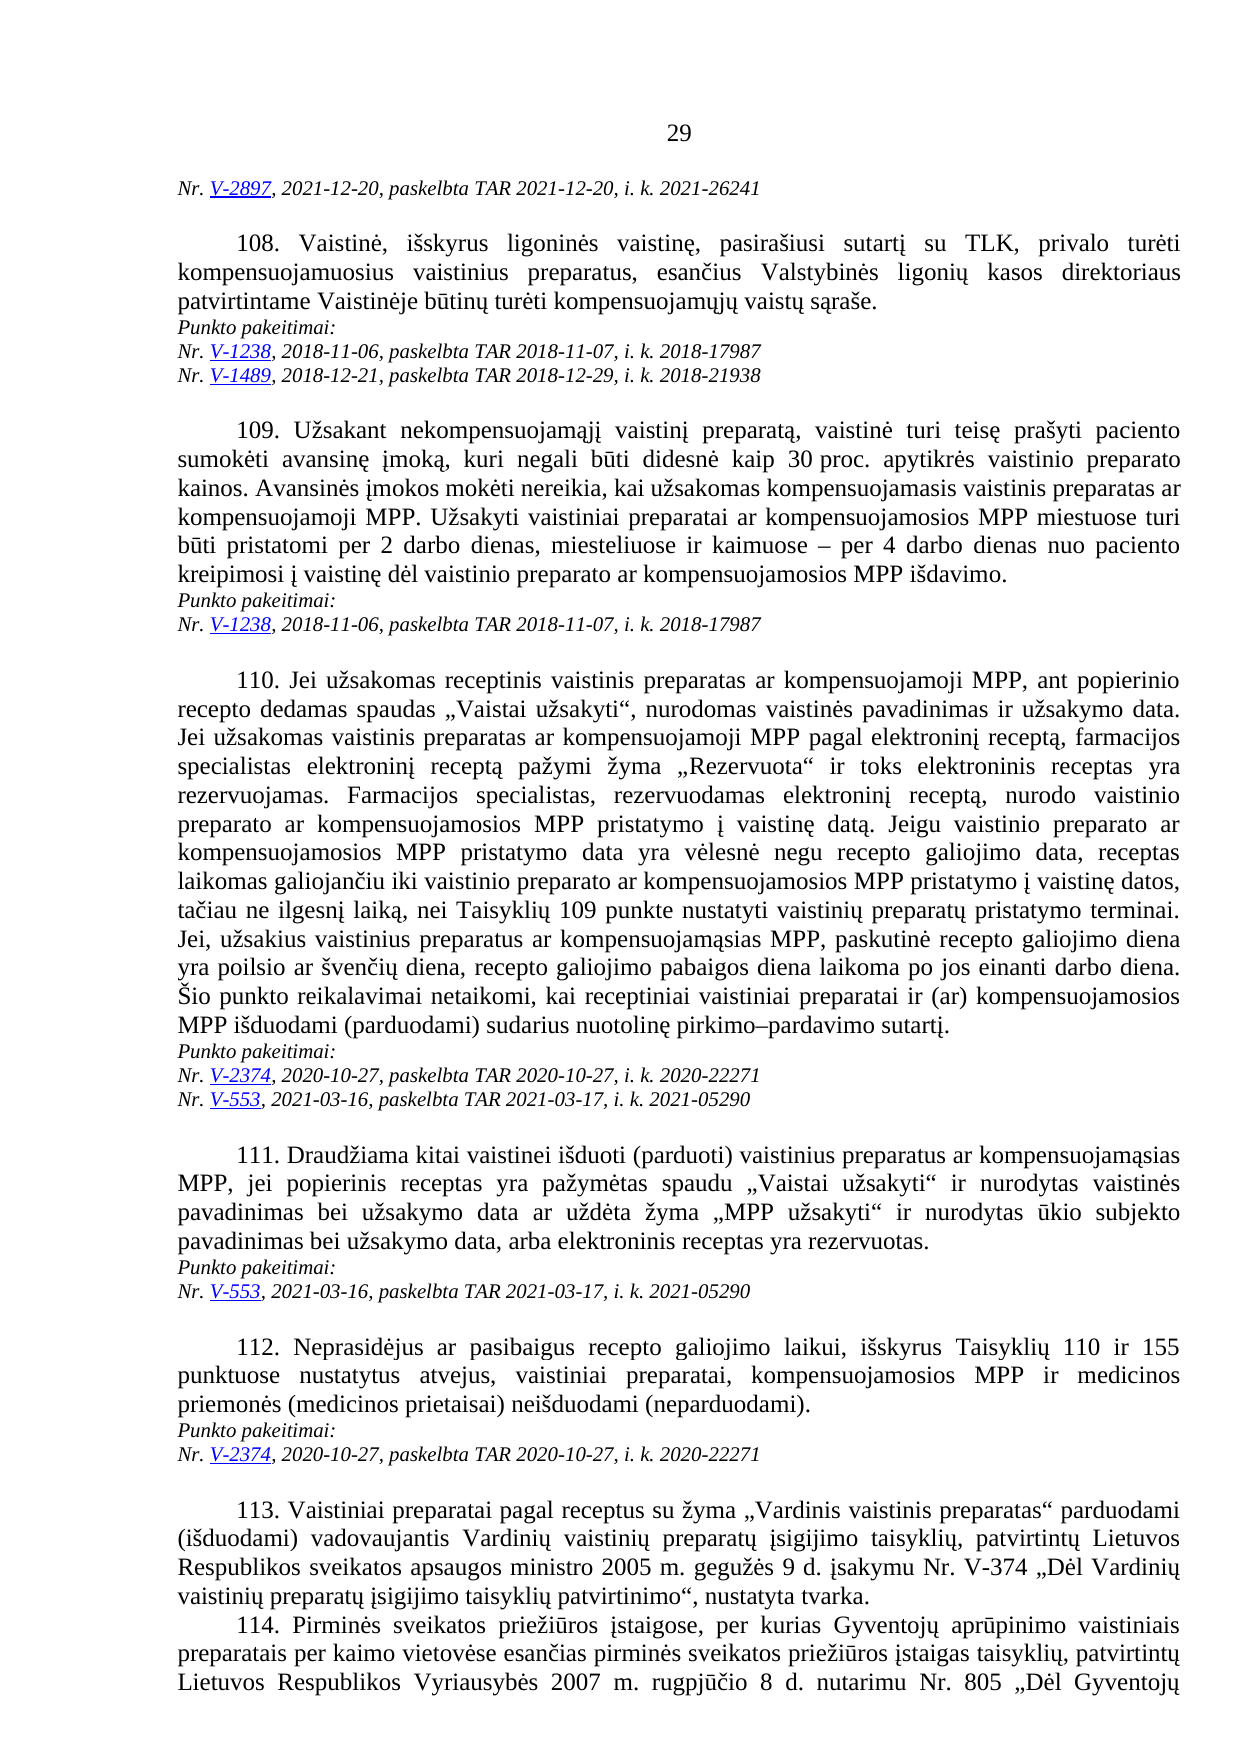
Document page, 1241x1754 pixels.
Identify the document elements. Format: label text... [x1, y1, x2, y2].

text Punkto pakeitimai: [177, 1418, 1181, 1442]
text Nr. V-1238, 2018-11-06, paskelbta TAR 2018-11-07, i. k. 2018-17987 [177, 339, 1181, 363]
text Nr. V-553, 2021-03-16, paskelbta TAR 2021-03-17, i. k. 2021-05290 [177, 1279, 1181, 1303]
text 114. Pirminės sveikatos priežiūros įstaigose, per kurias Gyventojų aprūpinimo vaistiniais preparatais per kaimo vietovėse esančias pirminės sveikatos priežiūros įstaigas taisyklių, patvirtintų Lietuvos Respublikos Vyriausybės 2007 m. rugpjūčio 8 d. nutarimu Nr. 805 „Dėl Gyventojų [177, 1610, 1181, 1696]
text Punkto pakeitimai: [177, 1255, 1181, 1279]
text Nr. V-1489, 2018-12-21, paskelbta TAR 2018-12-29, i. k. 2018-21938 [177, 363, 1181, 387]
text Punkto pakeitimai: [177, 315, 1181, 339]
text Nr. V-2374, 2020-10-27, paskelbta TAR 2020-10-27, i. k. 2020-22271 [177, 1442, 1181, 1466]
text Punkto pakeitimai: [177, 588, 1181, 612]
text 113. Vaistiniai preparatai pagal receptus su žyma „Vardinis vaistinis preparatas“ parduodami (išduodami) vadovaujantis Vardinių vaistinių preparatų įsigijimo taisyklių, patvirtintų Lietuvos Respublikos sveikatos apsaugos ministro 2005 m. gegužės 9 d. įsakymu Nr. V-374 „Dėl Vardinių vaistinių preparatų įsigijimo taisyklių patvirtinimo“, nustatyta tvarka. [177, 1495, 1181, 1610]
text 109. Užsakant nekompensuojamąjį vaistinį preparatą, vaistinė turi teisę prašyti paciento sumokėti avansinę įmoką, kuri negali būti didesnė kaip 30 proc. apytikrės vaistinio preparato kainos. Avansinės įmokos mokėti nereikia, kai užsakomas kompensuojamasis vaistinis preparatas ar kompensuojamoji MPP. Užsakyti vaistiniai preparatai ar kompensuojamosios MPP miestuose turi būti pristatomi per 2 darbo dienas, miesteliuose ir kaimuose – per 4 darbo dienas nuo paciento kreipimosi į vaistinę dėl vaistinio preparato ar kompensuojamosios MPP išdavimo. [177, 416, 1181, 588]
text Nr. V-2897, 2021-12-20, paskelbta TAR 2021-12-20, i. k. 2021-26241 [177, 176, 1181, 200]
text 111. Draudžiama kitai vaistinei išduoti (parduoti) vaistinius preparatus ar kompensuojamąsias MPP, jei popierinis receptas yra pažymėtas spaudu „Vaistai užsakyti“ ir nurodytas vaistinės pavadinimas bei užsakymo data ar uždėta žyma „MPP užsakyti“ ir nurodytas ūkio subjekto pavadinimas bei užsakymo data, arba elektroninis receptas yra rezervuotas. [177, 1140, 1181, 1255]
text Nr. V-1238, 2018-11-06, paskelbta TAR 2018-11-07, i. k. 2018-17987 [177, 612, 1181, 636]
text Nr. V-553, 2021-03-16, paskelbta TAR 2021-03-17, i. k. 2021-05290 [177, 1087, 1181, 1111]
text Punkto pakeitimai: [177, 1039, 1181, 1063]
text 112. Neprasidėjus ar pasibaigus recepto galiojimo laikui, išskyrus Taisyklių 110 ir 155 punktuose nustatytus atvejus, vaistiniai preparatai, kompensuojamosios MPP ir medicinos priemonės (medicinos prietaisai) neišduodami (neparduodami). [177, 1332, 1181, 1418]
text 110. Jei užsakomas receptinis vaistinis preparatas ar kompensuojamoji MPP, ant popierinio recepto dedamas spaudas „Vaistai užsakyti“, nurodomas vaistinės pavadinimas ir užsakymo data. Jei užsakomas vaistinis preparatas ar kompensuojamoji MPP pagal elektroninį receptą, farmacijos specialistas elektroninį receptą pažymi žyma „Rezervuota“ ir toks elektroninis receptas yra rezervuojamas. Farmacijos specialistas, rezervuodamas elektroninį receptą, nurodo vaistinio preparato ar kompensuojamosios MPP pristatymo į vaistinę datą. Jeigu vaistinio preparato ar kompensuojamosios MPP pristatymo data yra vėlesnė negu recepto galiojimo data, receptas laikomas galiojančiu iki vaistinio preparato ar kompensuojamosios MPP pristatymo į vaistinę datos, tačiau ne ilgesnį laiką, nei Taisyklių 109 punkte nustatyti vaistinių preparatų pristatymo terminai. Jei, užsakius vaistinius preparatus ar kompensuojamąsias MPP, paskutinė recepto galiojimo diena yra poilsio ar švenčių diena, recepto galiojimo pabaigos diena laikoma po jos einanti darbo diena. Šio punkto reikalavimai netaikomi, kai receptiniai vaistiniai preparatai ir (ar) kompensuojamosios MPP išduodami (parduodami) sudarius nuotolinę pirkimo–pardavimo sutartį. [177, 665, 1181, 1039]
text Nr. V-2374, 2020-10-27, paskelbta TAR 2020-10-27, i. k. 2020-22271 [177, 1063, 1181, 1087]
text 108. Vaistinė, išskyrus ligoninės vaistinę, pasirašiusi sutartį su TLK, privalo turėti kompensuojamuosius vaistinius preparatus, esančius Valstybinės ligonių kasos direktoriaus patvirtintame Vaistinėje būtinų turėti kompensuojamųjų vaistų sąraše. [177, 228, 1181, 315]
